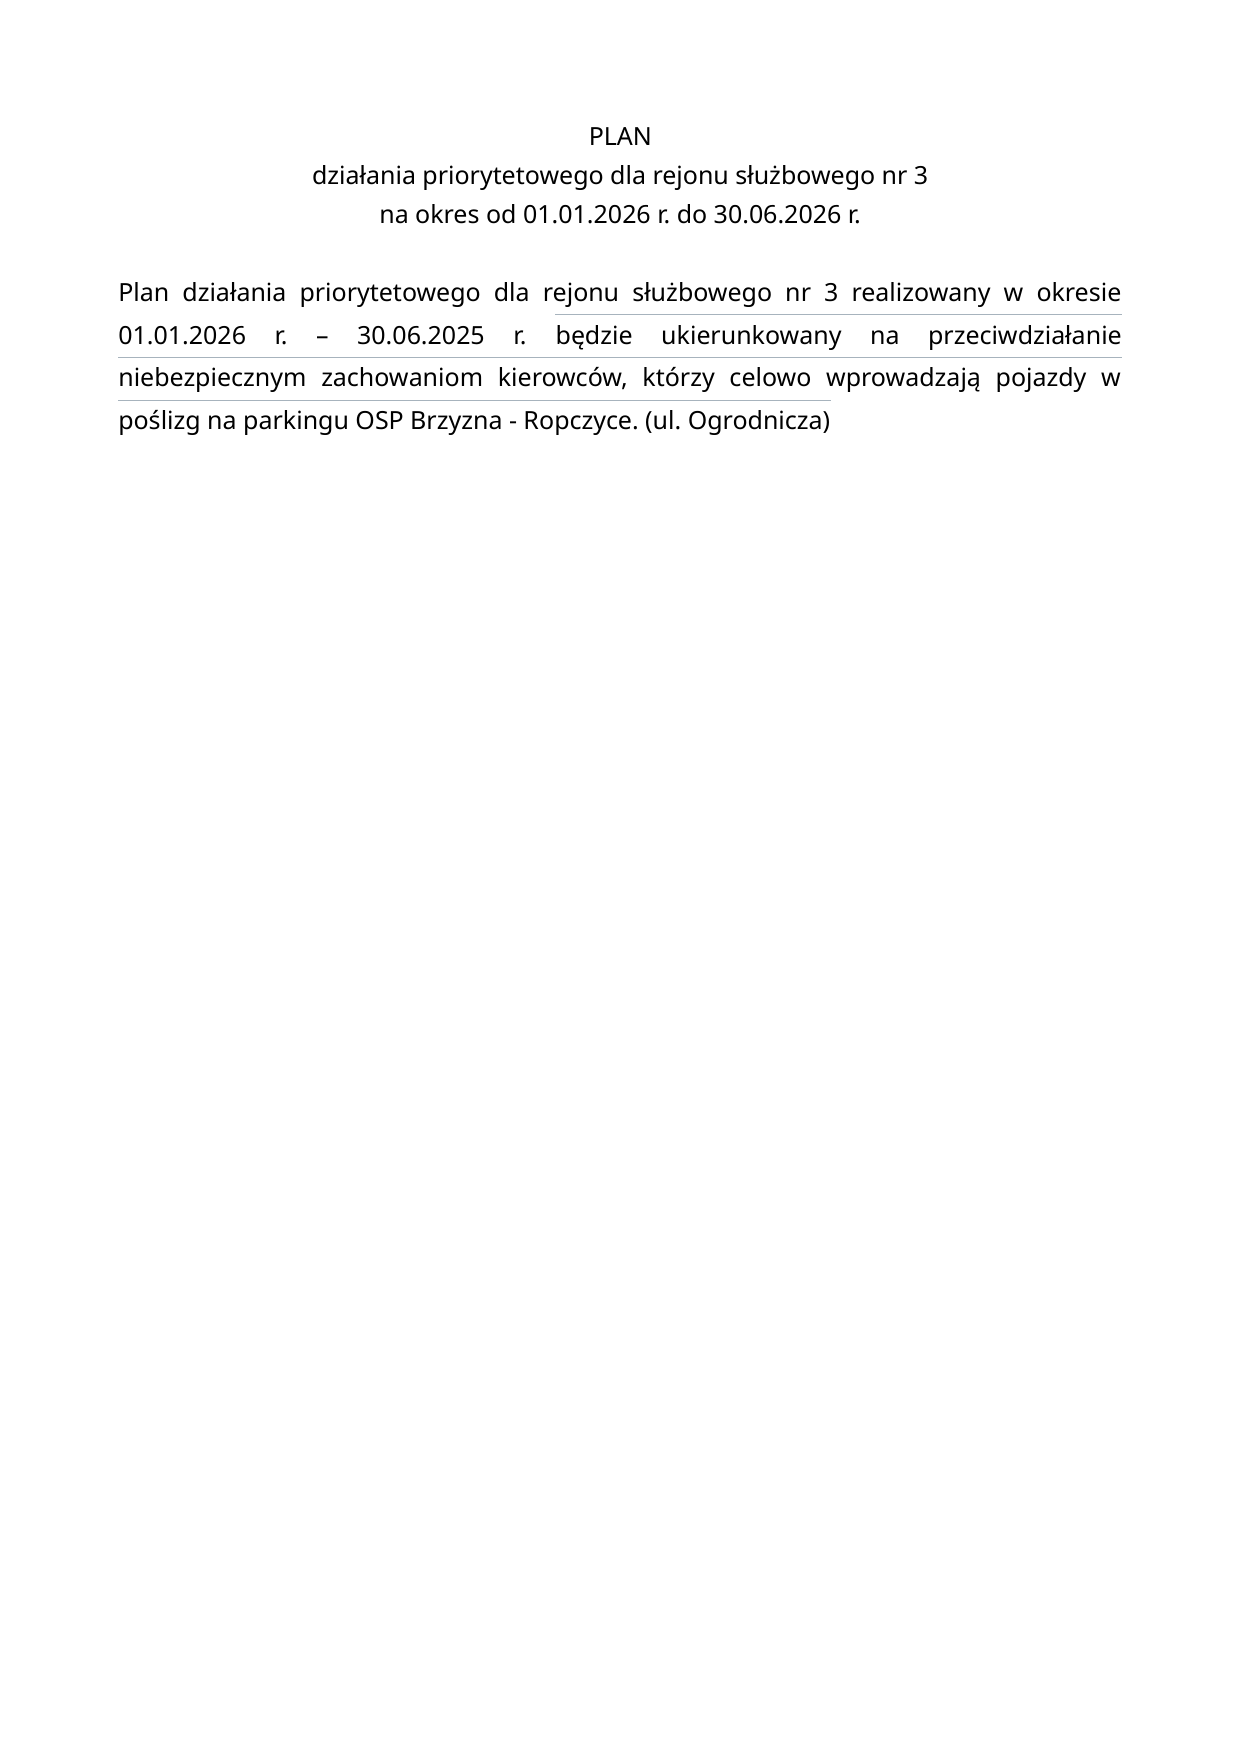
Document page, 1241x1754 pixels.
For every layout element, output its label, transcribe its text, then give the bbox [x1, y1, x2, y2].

text niebezpiecznym zachowaniom kierowców, którzy celowo wprowadzają pojazdy w poślizg na parkingu OSP Brzyzna - Ropczyce. (ul. Ogrodnicza) [118, 358, 1122, 437]
text na okres od 01.01.2026 r. do 30.06.2026 r. [118, 196, 1122, 231]
text Plan działania priorytetowego dla rejonu służbowego nr 3 realizowany w okresie 01.01.2026 r. – 30.06.2025 r. będzie ukierunkowany na przeciwdziałanie [118, 275, 1122, 357]
text działania priorytetowego dla rejonu służbowego nr 3 [118, 157, 1122, 191]
text PLAN [118, 118, 1122, 152]
